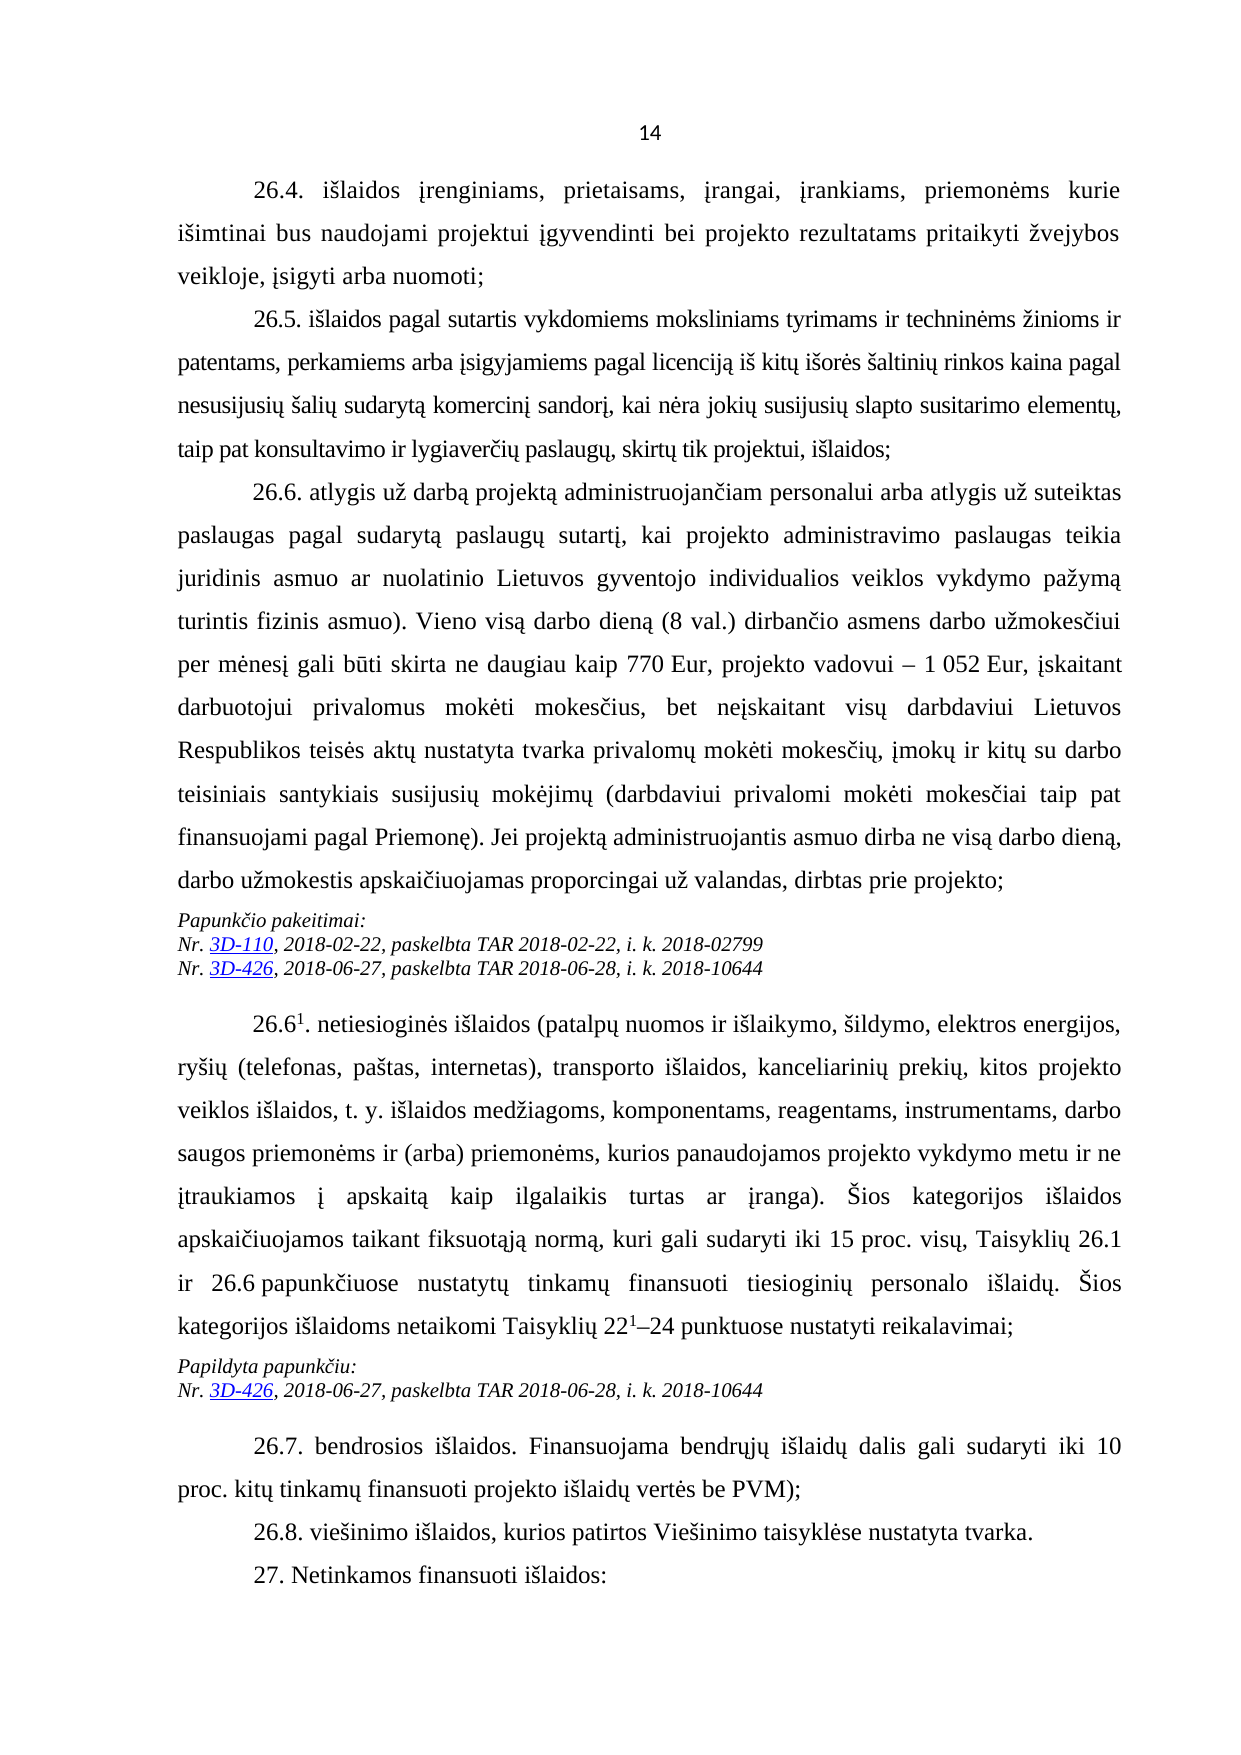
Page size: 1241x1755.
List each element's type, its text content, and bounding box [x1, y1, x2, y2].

text 26.5. išlaidos pagal sutartis vykdomiems moksliniams tyrimams ir techninėms žinioms ir patentams, perkamiems arba įsigyjamiems pagal licenciją iš kitų išorės šaltinių rinkos kaina pagal nesusijusių šalių sudarytą komercinį sandorį, kai nėra jokių susijusių slapto susitarimo elementų, taip pat konsultavimo ir lygiaverčių paslaugų, skirtų tik projektui, išlaidos; [177, 304, 1122, 462]
text Nr. 3D-426, 2018-06-27, paskelbta TAR 2018-06-28, i. k. 2018-10644 [177, 1378, 1122, 1402]
text 27. Netinkamos finansuoti išlaidos: [177, 1560, 1122, 1589]
text Papunkčio pakeitimai: [177, 908, 1122, 932]
text 26.8. viešinimo išlaidos, kurios patirtos Viešinimo taisyklėse nustatyta tvarka. [177, 1517, 1122, 1546]
text Nr. 3D-426, 2018-06-27, paskelbta TAR 2018-06-28, i. k. 2018-10644 [177, 956, 1122, 980]
text 26.4. išlaidos įrenginiams, prietaisams, įrangai, įrankiams, priemonėms kurie išimtinai bus naudojami projektui įgyvendinti bei projekto rezultatams pritaikyti žvejybos veikloje, įsigyti arba nuomoti; [177, 175, 1122, 290]
text 26.6. atlygis už darbą projektą administruojančiam personalui arba atlygis už suteiktas paslaugas pagal sudarytą paslaugų sutartį, kai projekto administravimo paslaugas teikia juridinis asmuo ar nuolatinio Lietuvos gyventojo individualios veiklos vykdymo pažymą turintis fizinis asmuo). Vieno visą darbo dieną (8 val.) dirbančio asmens darbo užmokesčiui per mėnesį gali būti skirta ne daugiau kaip 770 Eur, projekto vadovui – 1 052 Eur, įskaitant darbuotojui privalomus mokėti mokesčius, bet neįskaitant visų darbdaviui Lietuvos Respublikos teisės aktų nustatyta tvarka privalomų mokėti mokesčių, įmokų ir kitų su darbo teisiniais santykiais susijusių mokėjimų (darbdaviui privalomi mokėti mokesčiai taip pat finansuojami pagal Priemonę). Jei projektą administruojantis asmuo dirba ne visą darbo dieną, darbo užmokestis apskaičiuojamas proporcingai už valandas, dirbtas prie projekto; [177, 477, 1122, 894]
text Nr. 3D-110, 2018-02-22, paskelbta TAR 2018-02-22, i. k. 2018-02799 [177, 932, 1122, 956]
text 26.61. netiesioginės išlaidos (patalpų nuomos ir išlaikymo, šildymo, elektros energijos, ryšių (telefonas, paštas, internetas), transporto išlaidos, kanceliarinių prekių, kitos projekto veiklos išlaidos, t. y. išlaidos medžiagoms, komponentams, reagentams, instrumentams, darbo saugos priemonėms ir (arba) priemonėms, kurios panaudojamos projekto vykdymo metu ir ne įtraukiamos į apskaitą kaip ilgalaikis turtas ar įranga). Šios kategorijos išlaidos apskaičiuojamos taikant fiksuotąją normą, kuri gali sudaryti iki 15 proc. visų, Taisyklių 26.1 ir 26.6 papunkčiuose nustatytų tinkamų finansuoti tiesioginių personalo išlaidų. Šios kategorijos išlaidoms netaikomi Taisyklių 221–24 punktuose nustatyti reikalavimai; [177, 1009, 1122, 1339]
text 26.7. bendrosios išlaidos. Finansuojama bendrųjų išlaidų dalis gali sudaryti iki 10 proc. kitų tinkamų finansuoti projekto išlaidų vertės be PVM); [177, 1431, 1122, 1503]
text Papildyta papunkčiu: [177, 1354, 1122, 1378]
